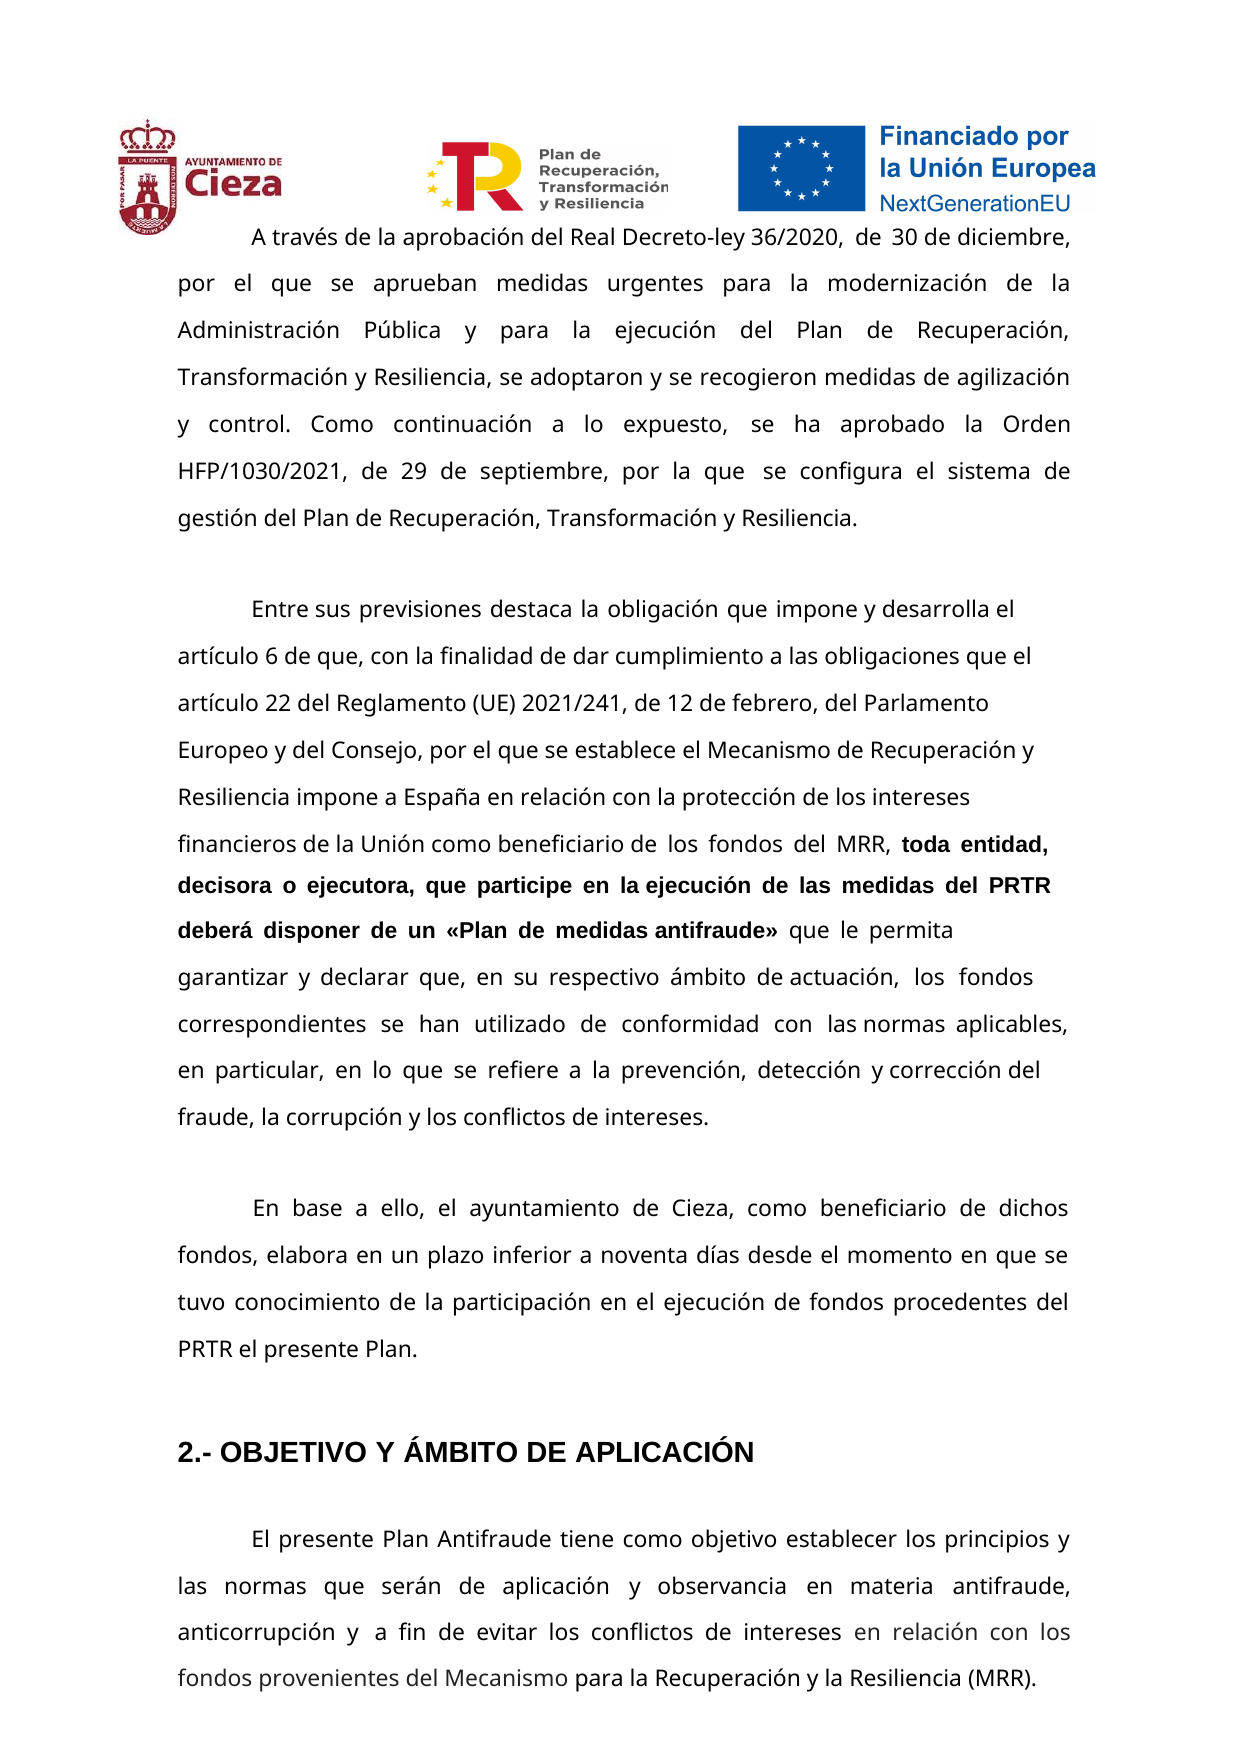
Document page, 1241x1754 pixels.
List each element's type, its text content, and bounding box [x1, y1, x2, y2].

picture [426, 142, 668, 212]
picture [736, 125, 1097, 213]
text A través de la aprobación del Real Decreto-ley 36/2020, de 30 de diciembre, por el que se aprueban medidas urgentes para la modernización de la Administración Pública y para la ejecución del Plan de Recuperación, Transformación y Resiliencia, se adoptaron y se recogieron medidas de agilización y control. Como continuación a lo expuesto, se ha aprobado la Orden HFP/1030/2021, de 29 de septiembre, por la que se configura el sistema de gestión del Plan de Recuperación, Transformación y Resiliencia. [177, 221, 1071, 533]
text En base a ello, el ayuntamiento de Cieza, como beneficiario de dichos fondos, elabora en un plazo inferior a noventa días desde el momento en que se tuvo conocimiento de la participación en el ejecución de fondos procedentes del PRTR el presente Plan. [177, 1192, 1070, 1364]
text El presente Plan Antifraude tiene como objetivo establecer los principios y las normas que serán de aplicación y observancia en materia antifraude, anticorrupción y a fin de evitar los conflictos de intereses en relación con los fondos provenientes del Mecanismo para la Recuperación y la Resiliencia (MRR). [177, 1523, 1071, 1693]
text Entre sus previsiones destaca la obligación que impone y desarrolla el artículo 6 de que, con la finalidad de dar cumplimiento a las obligaciones que el artículo 22 del Reglamento (UE) 2021/241, de 12 de febrero, del Parlamento Europeo y del Consejo, por el que se establece el Mecanismo de Recuperación y Resiliencia impone a España en relación con la protección de los intereses financieros de la Unión como beneficiario de los fondos del MRR, toda entidad, decisora o ejecutora, que participe en la ejecución de las medidas del PRTR deberá disponer de un «Plan de medidas antifraude» que le permita garantizar y declarar que, en su respectivo ámbito de actuación, los fondos correspondientes se han utilizado de conformidad con las normas aplicables, en particular, en lo que se refiere a la prevención, detección y corrección del fraude, la corrupción y los conflictos de intereses. [177, 593, 1071, 1133]
picture [118, 118, 282, 235]
subtitle 2.- OBJETIVO Y ÁMBITO DE APLICACIÓN [177, 1435, 1159, 1468]
